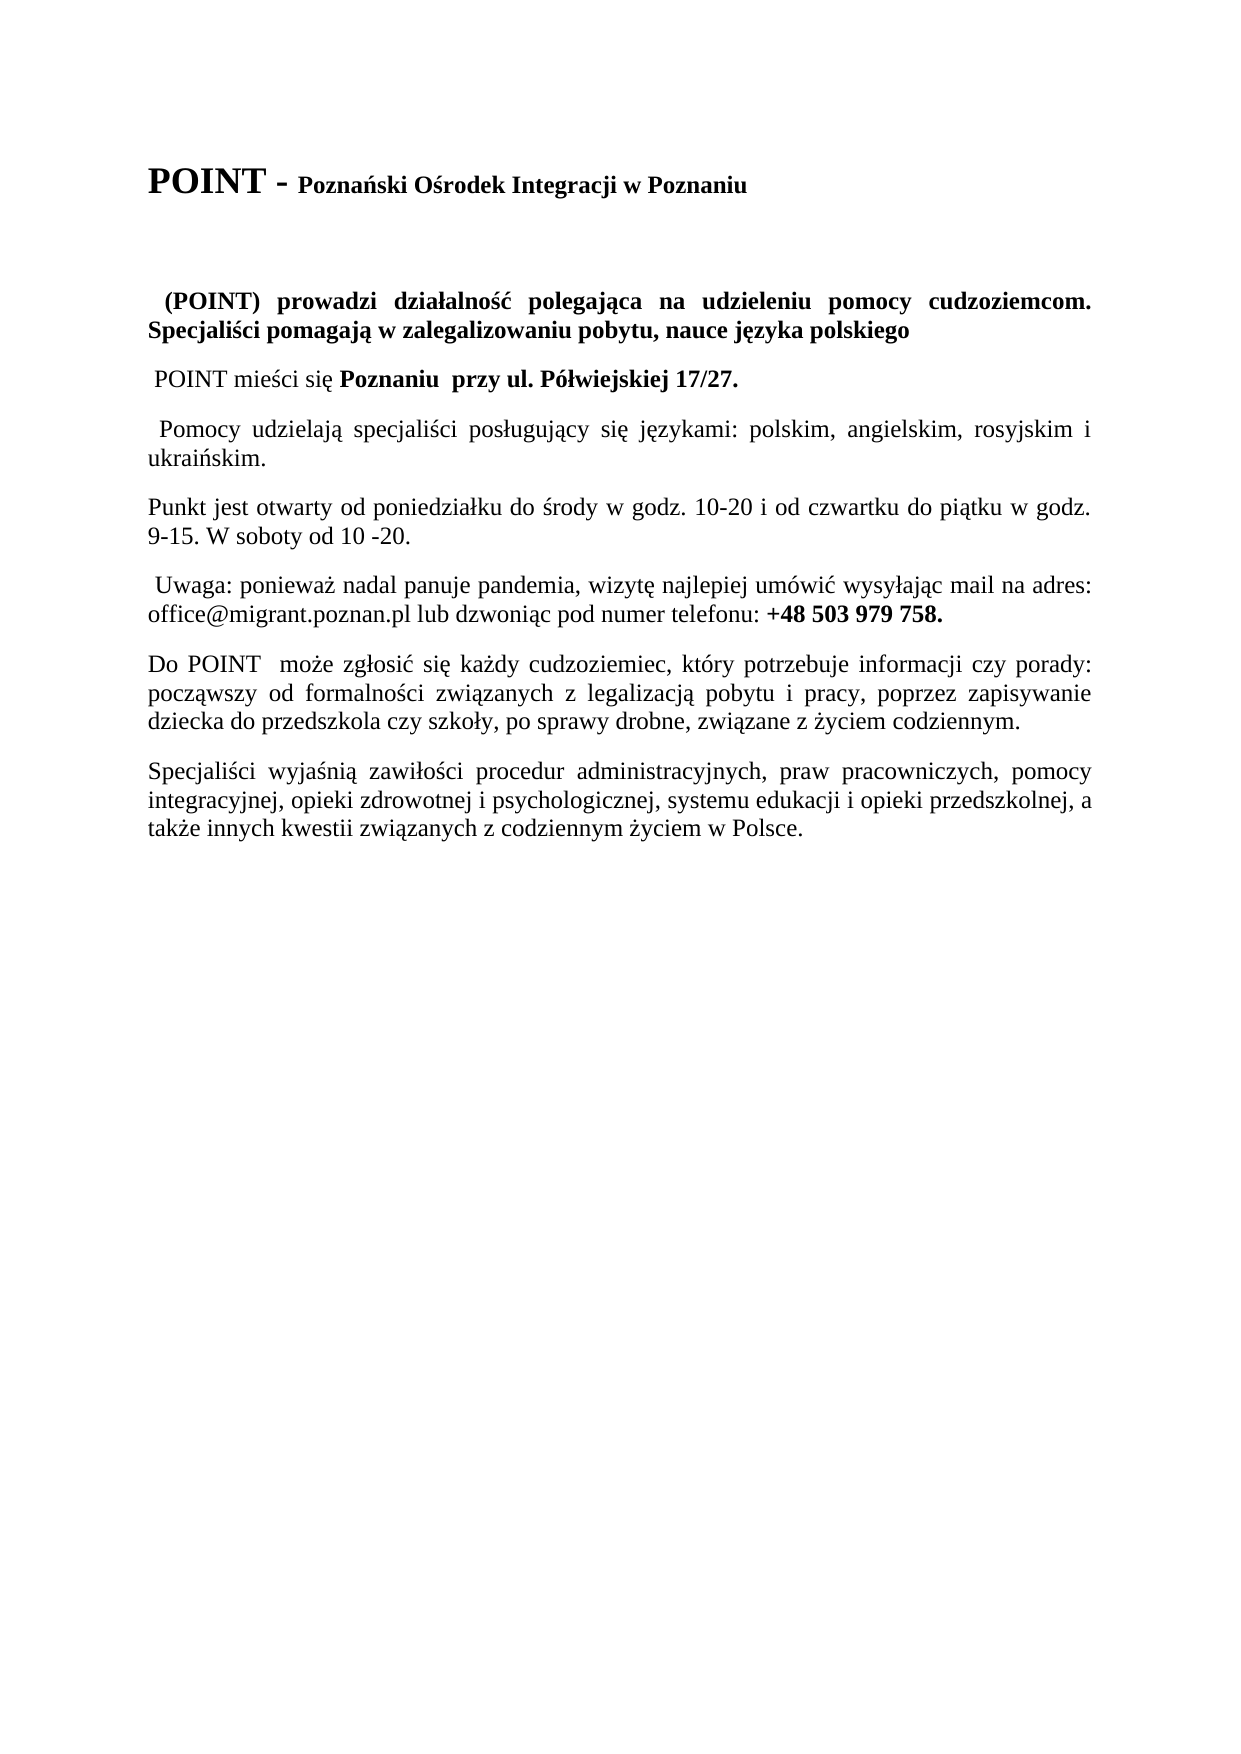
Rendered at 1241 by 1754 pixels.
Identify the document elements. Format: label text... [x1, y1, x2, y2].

text (POINT) prowadzi działalność polegająca na udzieleniu pomocy cudzoziemcom. Specjaliści pomagają w zalegalizowaniu pobytu, nauce języka polskiego [148, 286, 1093, 343]
text POINT mieści się Poznaniu przy ul. Półwiejskiej 17/27. [148, 364, 1093, 393]
text Specjaliści wyjaśnią zawiłości procedur administracyjnych, praw pracowniczych, pomocy integracyjnej, opieki zdrowotnej i psychologicznej, systemu edukacji i opieki przedszkolnej, a także innych kwestii związanych z codziennym życiem w Polsce. [148, 756, 1093, 842]
text Uwaga: ponieważ nadal panuje pandemia, wizytę najlepiej umówić wysyłając mail na adres: office@migrant.poznan.pl lub dzwoniąc pod numer telefonu: +48 503 979 758. [148, 571, 1093, 628]
text Pomocy udzielają specjaliści posługujący się językami: polskim, angielskim, rosyjskim i ukraińskim. [148, 414, 1093, 471]
text Punkt jest otwarty od poniedziałku do środy w godz. 10-20 i od czwartku do piątku w godz. 9-15. W soboty od 10 -20. [148, 492, 1093, 550]
subtitle POINT - Poznański Ośrodek Integracji w Poznaniu [148, 158, 1093, 201]
text Do POINT może zgłosić się każdy cudzoziemiec, który potrzebuje informacji czy porady: począwszy od formalności związanych z legalizacją pobytu i pracy, poprzez zapisywanie dziecka do przedszkola czy szkoły, po sprawy drobne, związane z życiem codziennym. [148, 649, 1093, 735]
